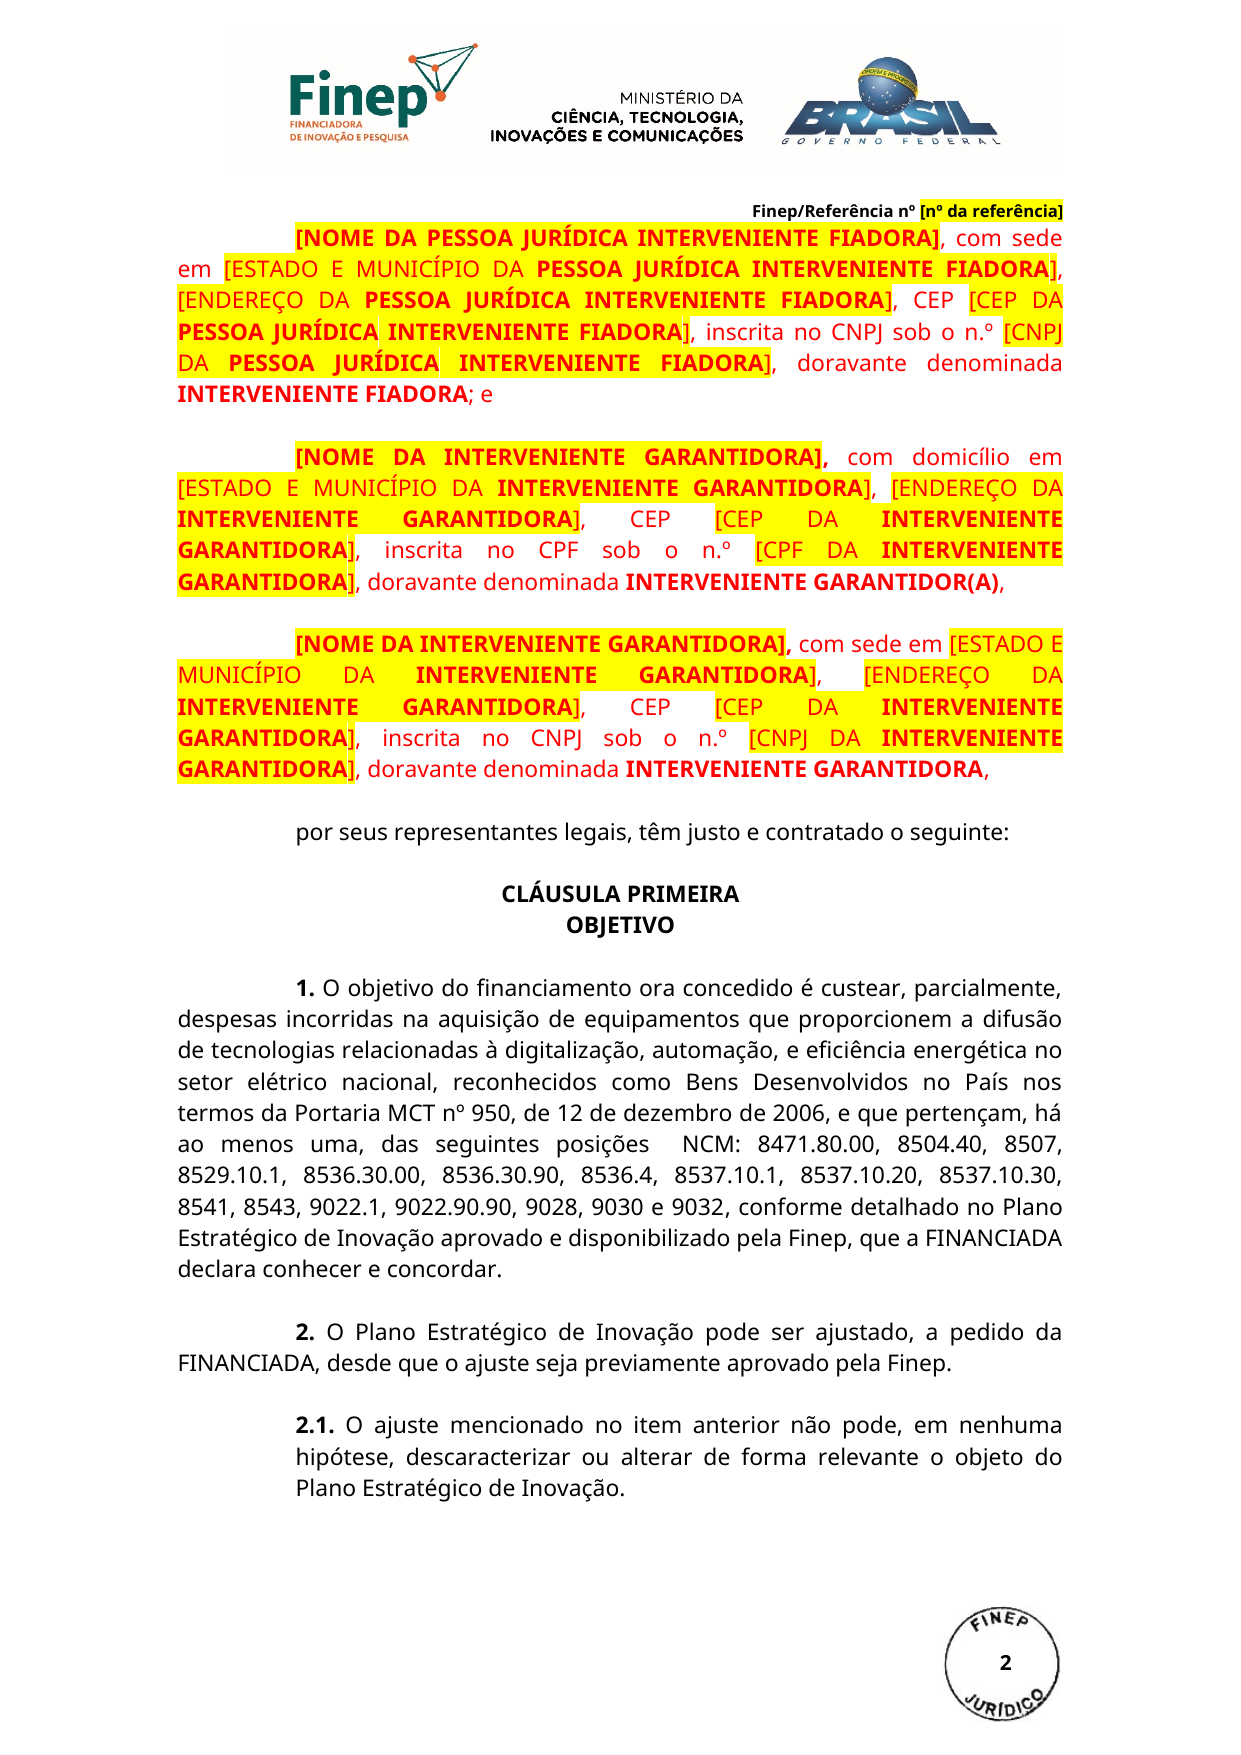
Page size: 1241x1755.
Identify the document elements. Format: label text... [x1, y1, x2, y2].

text [NOME DA INTERVENIENTE GARANTIDORA], com sede em [ESTADO E MUNICÍPIO DA INTERVENIENTE GARANTIDORA], [ENDEREÇO DA INTERVENIENTE GARANTIDORA], CEP [CEP DA INTERVENIENTE GARANTIDORA], inscrita no CNPJ sob o n.º [CNPJ DA INTERVENIENTE GARANTIDORA], doravante denominada INTERVENIENTE GARANTIDORA, [177, 628, 1063, 784]
text CLÁUSULA PRIMEIRA [177, 878, 1063, 909]
text [NOME DA INTERVENIENTE GARANTIDORA], com domicílio em [ESTADO E MUNICÍPIO DA INTERVENIENTE GARANTIDORA], [ENDEREÇO DA INTERVENIENTE GARANTIDORA], CEP [CEP DA INTERVENIENTE GARANTIDORA], inscrita no CPF sob o n.º [CPF DA INTERVENIENTE GARANTIDORA], doravante denominada INTERVENIENTE GARANTIDOR(A), [177, 441, 1063, 597]
text OBJETIVO [177, 909, 1063, 941]
text 2. O Plano Estratégico de Inovação pode ser ajustado, a pedido da FINANCIADA, desde que o ajuste seja previamente aprovado pela Finep. [177, 1316, 1063, 1378]
text [NOME DA PESSOA JURÍDICA INTERVENIENTE FIADORA], com sede em [ESTADO E MUNICÍPIO DA PESSOA JURÍDICA INTERVENIENTE FIADORA], [ENDEREÇO DA PESSOA JURÍDICA INTERVENIENTE FIADORA], CEP [CEP DA PESSOA JURÍDICA INTERVENIENTE FIADORA], inscrita no CNPJ sob o n.º [CNPJ DA PESSOA JURÍDICA INTERVENIENTE FIADORA], doravante denominada INTERVENIENTE FIADORA; e [177, 222, 1063, 409]
text por seus representantes legais, têm justo e contratado o seguinte: [177, 816, 1063, 847]
text 1. O objetivo do financiamento ora concedido é custear, parcialmente, despesas incorridas na aquisição de equipamentos que proporcionem a difusão de tecnologias relacionadas à digitalização, automação, e eficiência energética no setor elétrico nacional, reconhecidos como Bens Desenvolvidos no País nos termos da Portaria MCT nº 950, de 12 de dezembro de 2006, e que pertençam, há ao menos uma, das seguintes posições NCM: 8471.80.00, 8504.40, 8507, 8529.10.1, 8536.30.00, 8536.30.90, 8536.4, 8537.10.1, 8537.10.20, 8537.10.30, 8541, 8543, 9022.1, 9022.90.90, 9028, 9030 e 9032, conforme detalhado no Plano Estratégico de Inovação aprovado e disponibilizado pela Finep, que a FINANCIADA declara conhecer e concordar. [177, 972, 1063, 1284]
text 2.1. O ajuste mencionado no item anterior não pode, em nenhuma hipótese, descaracterizar ou alterar de forma relevante o objeto do Plano Estratégico de Inovação. [295, 1409, 1063, 1503]
